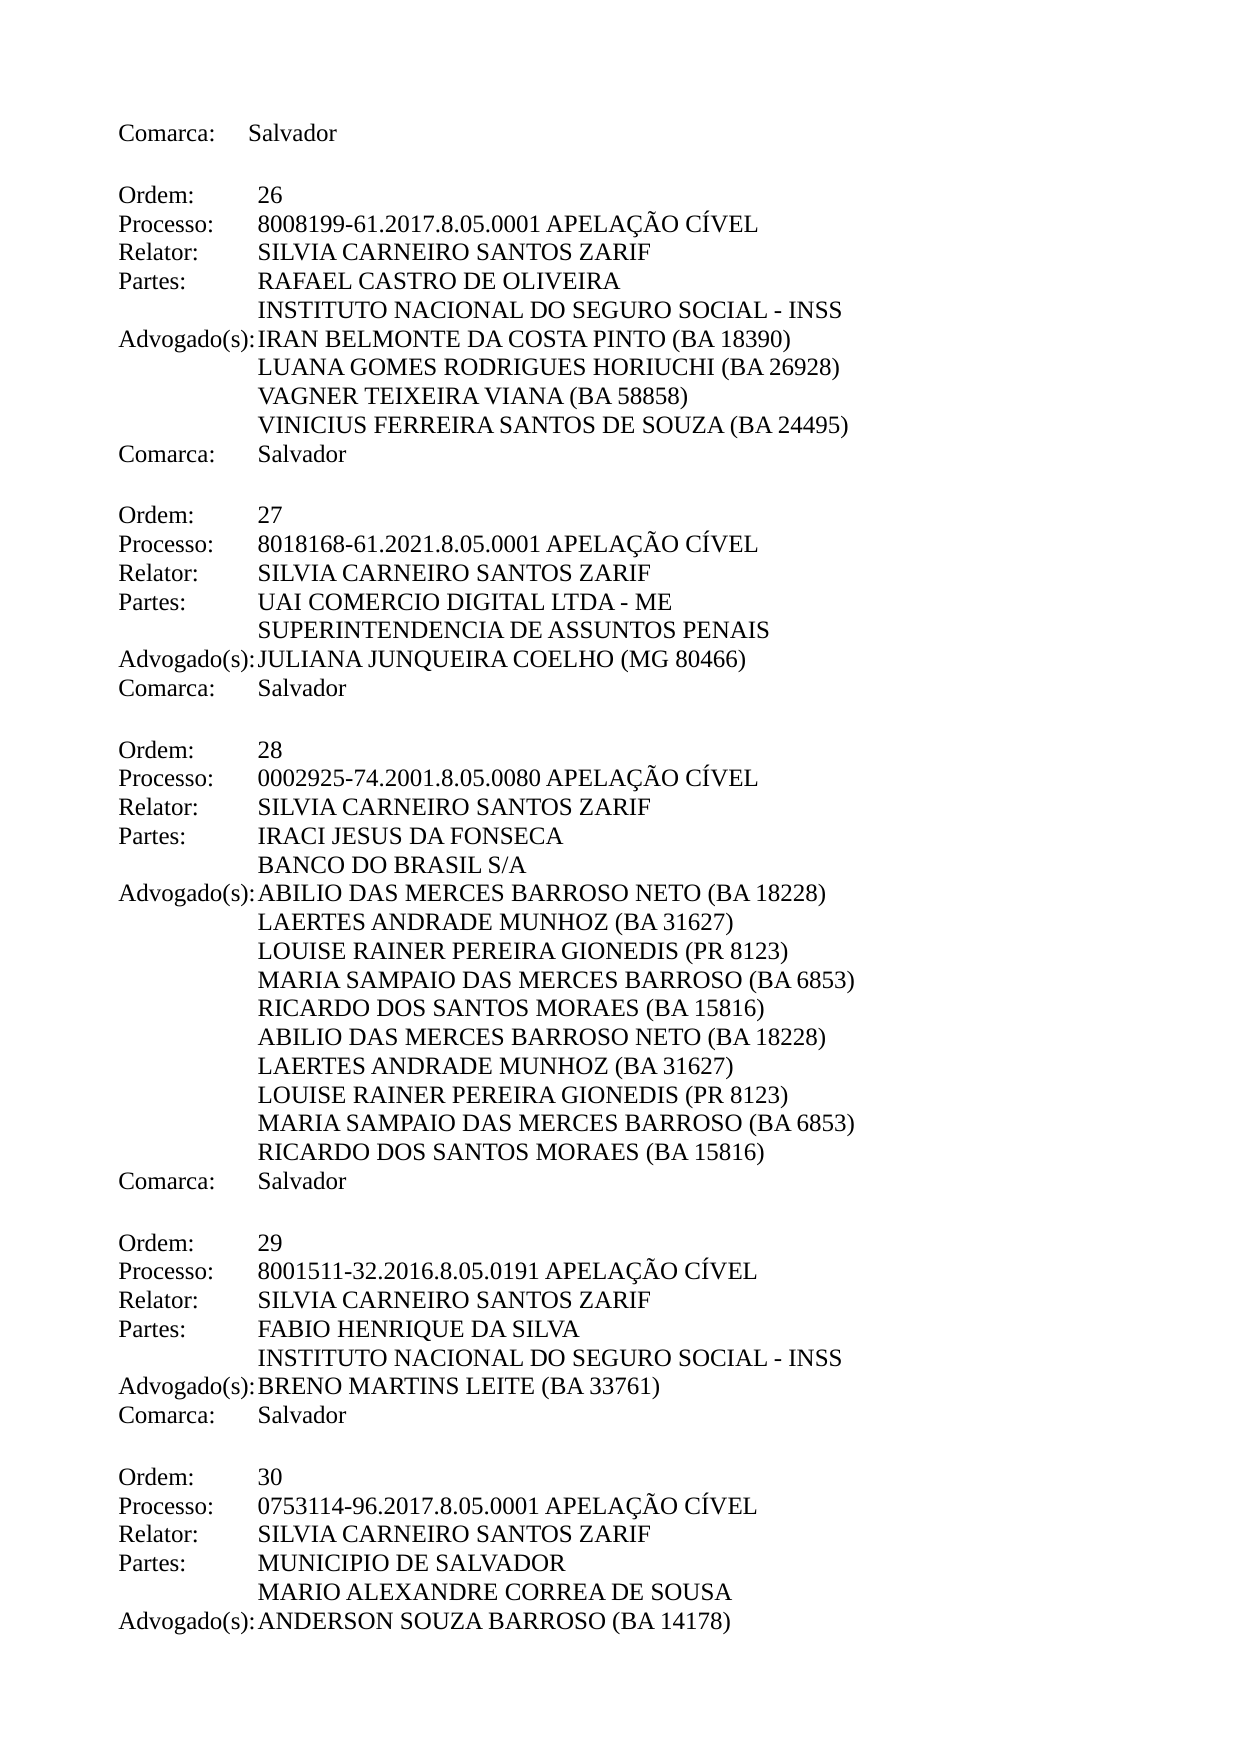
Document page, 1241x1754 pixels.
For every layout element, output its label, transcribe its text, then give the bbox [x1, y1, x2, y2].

table_cell IRAN BELMONTE DA COSTA PINTO (BA 18390) [258, 324, 854, 352]
table_cell ABILIO DAS MERCES BARROSO NETO (BA 18228) [258, 1022, 858, 1051]
table_cell [118, 1080, 257, 1108]
table_cell SILVIA CARNEIRO SANTOS ZARIF [258, 1285, 845, 1314]
table_cell IRACI JESUS DA FONSECA [258, 821, 858, 850]
table_cell INSTITUTO NACIONAL DO SEGURO SOCIAL - INSS [258, 1343, 845, 1371]
table_header 29 [258, 1228, 845, 1256]
table_cell [118, 381, 257, 410]
table_cell Comarca: [118, 1400, 257, 1429]
table_cell Processo: [118, 529, 257, 558]
table_header Ordem: [118, 180, 257, 209]
table_cell Advogado(s): [118, 324, 257, 352]
table_cell Partes: [118, 1548, 257, 1577]
table_header 26 [258, 180, 854, 209]
table_cell Relator: [118, 558, 257, 587]
table_cell Advogado(s): [118, 1371, 257, 1400]
table_cell Comarca: [118, 439, 257, 467]
table_cell BANCO DO BRASIL S/A [258, 850, 858, 878]
table_cell SUPERINTENDENCIA DE ASSUNTOS PENAIS [258, 615, 774, 644]
table_cell [118, 295, 257, 324]
table_cell [118, 1022, 257, 1051]
table_cell Partes: [118, 821, 257, 850]
table_cell MARIA SAMPAIO DAS MERCES BARROSO (BA 6853) [258, 1109, 858, 1137]
table_header 28 [258, 735, 858, 763]
table_cell 8018168-61.2021.8.05.0001 APELAÇÃO CÍVEL [258, 529, 774, 558]
table_cell [118, 994, 257, 1022]
table_cell Processo: [118, 764, 257, 792]
table_cell VAGNER TEIXEIRA VIANA (BA 58858) [258, 381, 854, 410]
table_cell MARIO ALEXANDRE CORREA DE SOUSA [258, 1577, 761, 1606]
table_cell SILVIA CARNEIRO SANTOS ZARIF [258, 792, 858, 821]
table_cell SILVIA CARNEIRO SANTOS ZARIF [258, 238, 854, 266]
table_cell MARIA SAMPAIO DAS MERCES BARROSO (BA 6853) [258, 965, 858, 993]
table_cell RICARDO DOS SANTOS MORAES (BA 15816) [258, 994, 858, 1022]
table_cell Advogado(s): [118, 1606, 257, 1634]
table_cell Partes: [118, 587, 257, 615]
table_cell Comarca: [118, 118, 248, 147]
table_cell [118, 850, 257, 878]
table_cell Partes: [118, 1314, 257, 1343]
table_cell Relator: [118, 1285, 257, 1314]
table_cell 8008199-61.2017.8.05.0001 APELAÇÃO CÍVEL [258, 209, 854, 237]
table_cell Salvador [248, 118, 1122, 147]
table_cell UAI COMERCIO DIGITAL LTDA - ME [258, 587, 774, 615]
table_cell 8001511-32.2016.8.05.0191 APELAÇÃO CÍVEL [258, 1256, 845, 1285]
table_cell 0002925-74.2001.8.05.0080 APELAÇÃO CÍVEL [258, 764, 858, 792]
table_cell Salvador [258, 439, 854, 467]
table_cell RICARDO DOS SANTOS MORAES (BA 15816) [258, 1137, 858, 1166]
table_cell [118, 353, 257, 381]
table_cell INSTITUTO NACIONAL DO SEGURO SOCIAL - INSS [258, 295, 854, 324]
table_cell [118, 1343, 257, 1371]
table_cell LUANA GOMES RODRIGUES HORIUCHI (BA 26928) [258, 353, 854, 381]
table_cell Salvador [258, 673, 774, 702]
table_cell 0753114-96.2017.8.05.0001 APELAÇÃO CÍVEL [258, 1491, 761, 1519]
table_cell Processo: [118, 209, 257, 237]
table_header Ordem: [118, 735, 257, 763]
table_cell SILVIA CARNEIRO SANTOS ZARIF [258, 1520, 761, 1548]
table_cell [118, 965, 257, 993]
table_cell FABIO HENRIQUE DA SILVA [258, 1314, 845, 1343]
table_header Ordem: [118, 500, 257, 529]
table_cell ANDERSON SOUZA BARROSO (BA 14178) [258, 1606, 761, 1634]
table_cell BRENO MARTINS LEITE (BA 33761) [258, 1371, 845, 1400]
table_cell [118, 1577, 257, 1606]
table_cell LOUISE RAINER PEREIRA GIONEDIS (PR 8123) [258, 1080, 858, 1108]
table_cell [118, 907, 257, 936]
table_cell JULIANA JUNQUEIRA COELHO (MG 80466) [258, 644, 774, 673]
table_cell [118, 410, 257, 439]
table_cell [118, 1051, 257, 1080]
table_cell Advogado(s): [118, 644, 257, 673]
table_cell [118, 936, 257, 965]
table_cell LAERTES ANDRADE MUNHOZ (BA 31627) [258, 907, 858, 936]
table_cell LOUISE RAINER PEREIRA GIONEDIS (PR 8123) [258, 936, 858, 965]
table_cell [118, 615, 257, 644]
table_cell Comarca: [118, 673, 257, 702]
table_cell Processo: [118, 1491, 257, 1519]
table_cell Relator: [118, 1520, 257, 1548]
table_cell Advogado(s): [118, 879, 257, 907]
table_header 30 [258, 1462, 761, 1491]
table_cell Relator: [118, 792, 257, 821]
table_cell [118, 1109, 257, 1137]
table_cell Comarca: [118, 1166, 257, 1195]
table_cell Salvador [258, 1166, 858, 1195]
table_cell Relator: [118, 238, 257, 266]
table_cell MUNICIPIO DE SALVADOR [258, 1548, 761, 1577]
table_cell Salvador [258, 1400, 845, 1429]
table_cell [118, 1137, 257, 1166]
table_cell LAERTES ANDRADE MUNHOZ (BA 31627) [258, 1051, 858, 1080]
table_cell ABILIO DAS MERCES BARROSO NETO (BA 18228) [258, 879, 858, 907]
table_cell SILVIA CARNEIRO SANTOS ZARIF [258, 558, 774, 587]
table_cell RAFAEL CASTRO DE OLIVEIRA [258, 266, 854, 295]
table_header Ordem: [118, 1228, 257, 1256]
table_cell Partes: [118, 266, 257, 295]
table_header 27 [258, 500, 774, 529]
table_cell VINICIUS FERREIRA SANTOS DE SOUZA (BA 24495) [258, 410, 854, 439]
table_cell Processo: [118, 1256, 257, 1285]
table_header Ordem: [118, 1462, 257, 1491]
